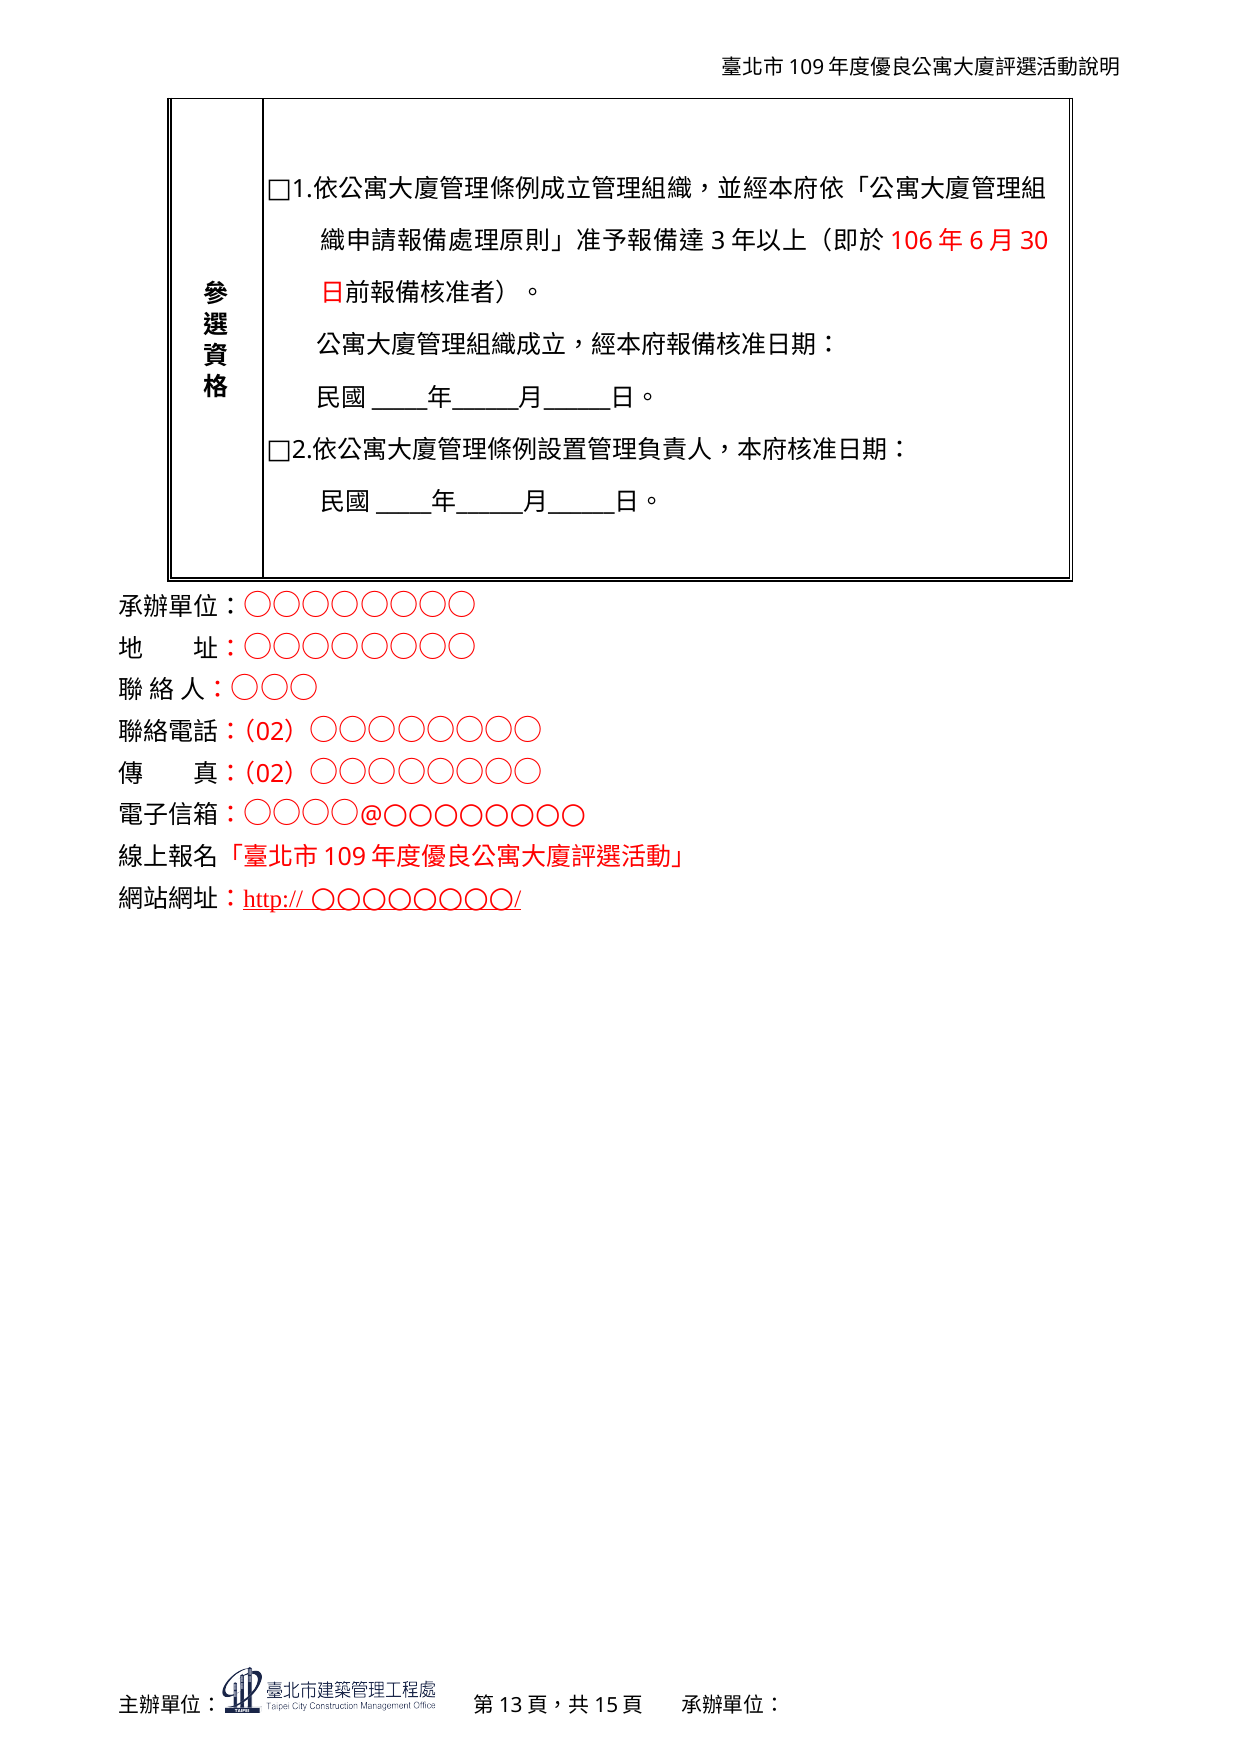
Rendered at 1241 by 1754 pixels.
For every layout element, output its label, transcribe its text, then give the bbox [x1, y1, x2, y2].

table_cell □1.依公寓大廈管理條例成立管理組織，並經本府依「公寓大廈管理組織申請報備處理原則」准予報備達3年以上（即於106年6月30日前報備核准者）。 公寓大廈管理組織成立，經本府報備核准日期： 民國 _____年______月______日。 □2.依公寓大廈管理條例設置管理負責人，本府核准日期： 民國 _____年______月______日。 [264, 99, 1069, 577]
picture [222, 1665, 436, 1713]
text 傳 真：（02）○○○○○○○○ [118, 749, 1122, 790]
text 線上報名「臺北市109年度優良公寓大廈評選活動」 [118, 832, 1122, 874]
table_cell 參 選 資 格 [172, 99, 262, 577]
text 聯絡電話：（02）○○○○○○○○ [118, 707, 1122, 749]
text 聯 絡 人：○○○ [118, 665, 1122, 707]
text 網站網址：http:// ○○○○○○○○/ [118, 874, 1122, 915]
text 電子信箱：○○○○@○○○○○○○○ [118, 790, 1122, 832]
text 地 址：○○○○○○○○ [118, 624, 1122, 665]
text 承辦單位：○○○○○○○○ [118, 582, 1122, 624]
